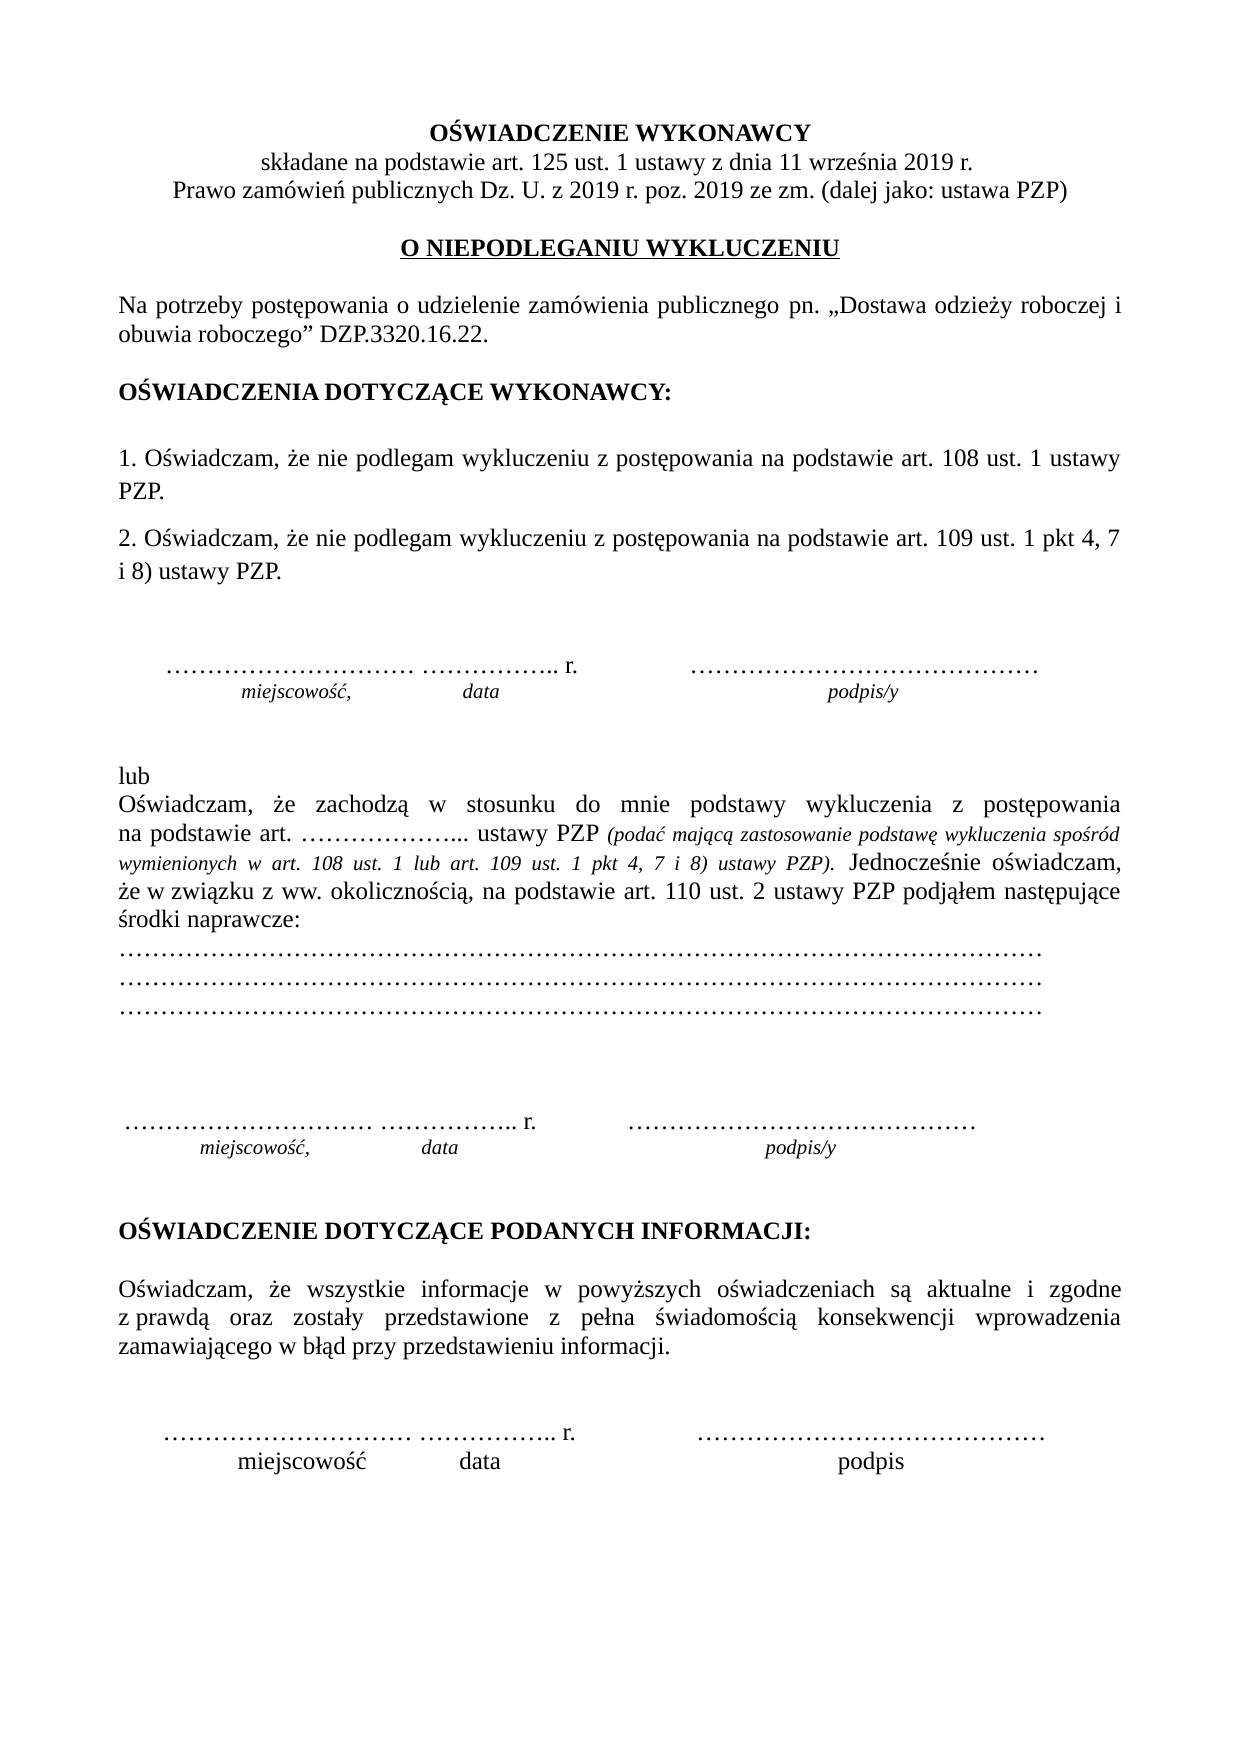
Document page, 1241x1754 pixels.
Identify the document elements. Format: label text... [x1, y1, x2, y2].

text OŚWIADCZENIE DOTYCZĄCE PODANYCH INFORMACJI: [118, 1216, 1122, 1245]
text OŚWIADCZENIE WYKONAWCY [118, 118, 1122, 147]
text Oświadczam, że zachodzą w stosunku do mnie podstawy wykluczenia z postępowania na podstawie art. ………………... ustawy PZP (podać mającą zastosowanie podstawę wykluczenia spośród wymienionych w art. 108 ust. 1 lub art. 109 ust. 1 pkt 4, 7 i 8) ustawy PZP). Jednocześnie oświadczam, że w związku z ww. okolicznością, na podstawie art. 110 ust. 2 ustawy PZP podjąłem następujące środki naprawcze: [118, 789, 1122, 933]
text 1. Oświadczam, że nie podlegam wykluczeniu z postępowania na podstawie art. 108 ust. 1 ustawy PZP. [118, 443, 1122, 505]
text Oświadczam, że wszystkie informacje w powyższych oświadczeniach są aktualne i zgodne z prawdą oraz zostały przedstawione z pełna świadomością konsekwencji wprowadzenia zamawiającego w błąd przy przedstawieniu informacji. [118, 1274, 1122, 1360]
text ………………………………………………………………………………………………… [118, 991, 1122, 1019]
text OŚWIADCZENIA DOTYCZĄCE WYKONAWCY: [118, 377, 1122, 406]
text Prawo zamówień publicznych Dz. U. z 2019 r. poz. 2019 ze zm. (dalej jako: ustawa PZP) [118, 176, 1122, 204]
text O NIEPODLEGANIU WYKLUCZENIU [118, 233, 1122, 262]
text ………………………………………………………………………………………………… [118, 933, 1122, 962]
text 2. Oświadczam, że nie podlegam wykluczeniu z postępowania na podstawie art. 109 ust. 1 pkt 4, 7 i 8) ustawy PZP. [118, 523, 1122, 584]
text ………………………………………………………………………………………………… [118, 962, 1122, 991]
text Na potrzeby postępowania o udzielenie zamówienia publicznego pn. „Dostawa odzieży roboczej i obuwia roboczego” DZP.3320.16.22. [118, 291, 1122, 348]
text lub [118, 761, 1122, 789]
text składane na podstawie art. 125 ust. 1 ustawy z dnia 11 września 2019 r. [118, 147, 1122, 176]
